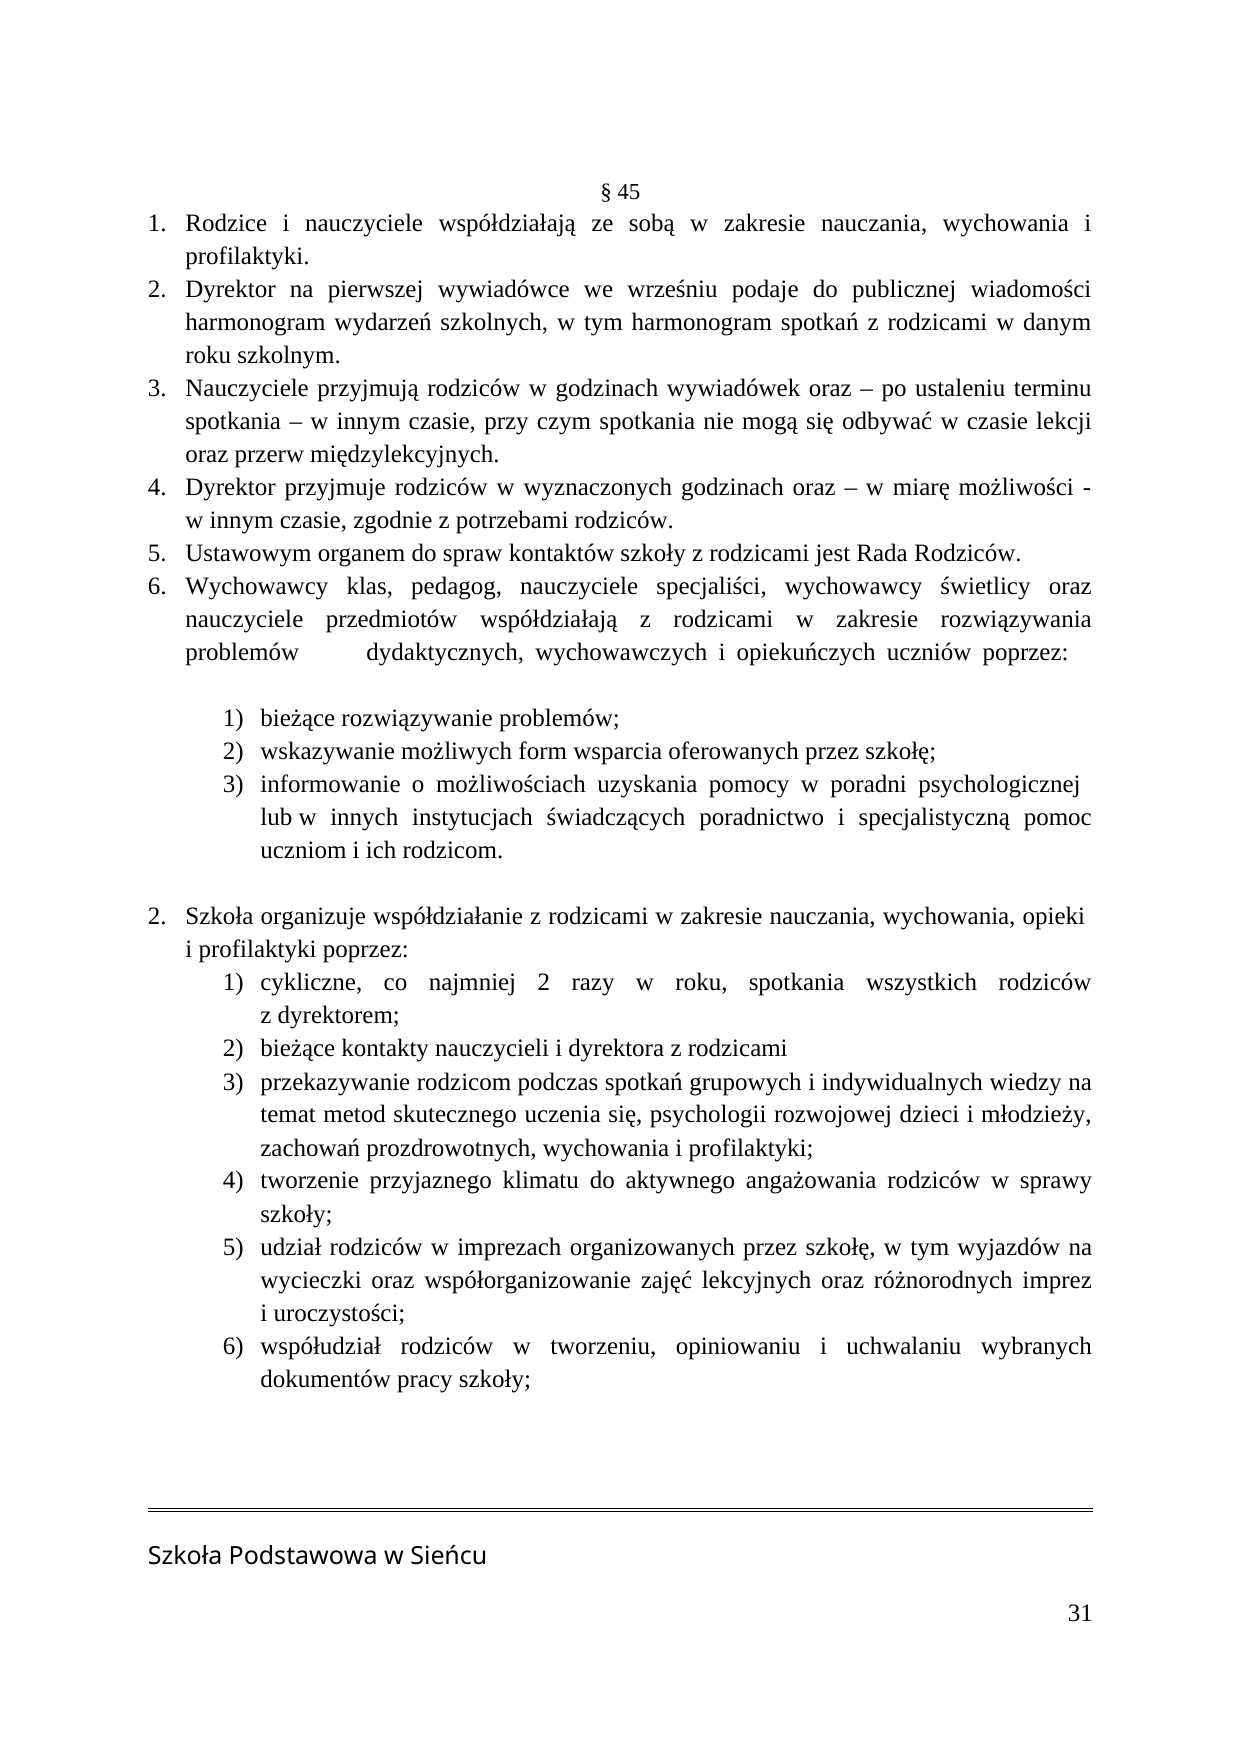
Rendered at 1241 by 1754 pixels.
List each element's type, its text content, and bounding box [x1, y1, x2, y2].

list Dyrektor na pierwszej wywiadówce we wrześniu podaje do publicznej wiadomości harmonogram wydarzeń szkolnych, w tym harmonogram spotkań z rodzicami w danym roku szkolnym. [148, 274, 1093, 369]
text § 45 [148, 178, 1093, 204]
list bieżące rozwiązywanie problemów; [223, 703, 1093, 732]
list Szkoła organizuje współdziałanie z rodzicami w zakresie nauczania, wychowania, opieki i profilaktyki poprzez: [148, 901, 1093, 963]
list Nauczyciele przyjmują rodziców w godzinach wywiadówek oraz – po ustaleniu terminu spotkania – w innym czasie, przy czym spotkania nie mogą się odbywać w czasie lekcji oraz przerw międzylekcyjnych. [148, 373, 1093, 468]
list przekazywanie rodzicom podczas spotkań grupowych i indywidualnych wiedzy na temat metod skutecznego uczenia się, psychologii rozwojowej dzieci i młodzieży, zachowań prozdrowotnych, wychowania i profilaktyki; [223, 1067, 1093, 1161]
list tworzenie przyjaznego klimatu do aktywnego angażowania rodziców w sprawy szkoły; [223, 1166, 1093, 1227]
list Rodzice i nauczyciele współdziałają ze sobą w zakresie nauczania, wychowania i profilaktyki. [148, 208, 1093, 270]
list bieżące kontakty nauczycieli i dyrektora z rodzicami [223, 1033, 1093, 1062]
list informowanie o możliwościach uzyskania pomocy w poradni psychologicznej lub w innych instytucjach świadczących poradnictwo i specjalistyczną pomoc uczniom i ich rodzicom. [223, 769, 1093, 864]
list Dyrektor przyjmuje rodziców w wyznaczonych godzinach oraz – w miarę możliwości - w innym czasie, zgodnie z potrzebami rodziców. [148, 472, 1093, 534]
list współudział rodziców w tworzeniu, opiniowaniu i uchwalaniu wybranych dokumentów pracy szkoły; [223, 1331, 1093, 1392]
list cykliczne, co najmniej 2 razy w roku, spotkania wszystkich rodziców z dyrektorem; [223, 967, 1093, 1029]
list Wychowawcy klas, pedagog, nauczyciele specjaliści, wychowawcy świetlicy oraz nauczyciele przedmiotów współdziałają z rodzicami w zakresie rozwiązywania problemów dydaktycznych, wychowawczych i opiekuńczych uczniów poprzez: [148, 571, 1093, 699]
list udział rodziców w imprezach organizowanych przez szkołę, w tym wyjazdów na wycieczki oraz współorganizowanie zajęć lekcyjnych oraz różnorodnych imprez i uroczystości; [223, 1232, 1093, 1326]
list Ustawowym organem do spraw kontaktów szkoły z rodzicami jest Rada Rodziców. [148, 538, 1093, 567]
list wskazywanie możliwych form wsparcia oferowanych przez szkołę; [223, 736, 1093, 765]
